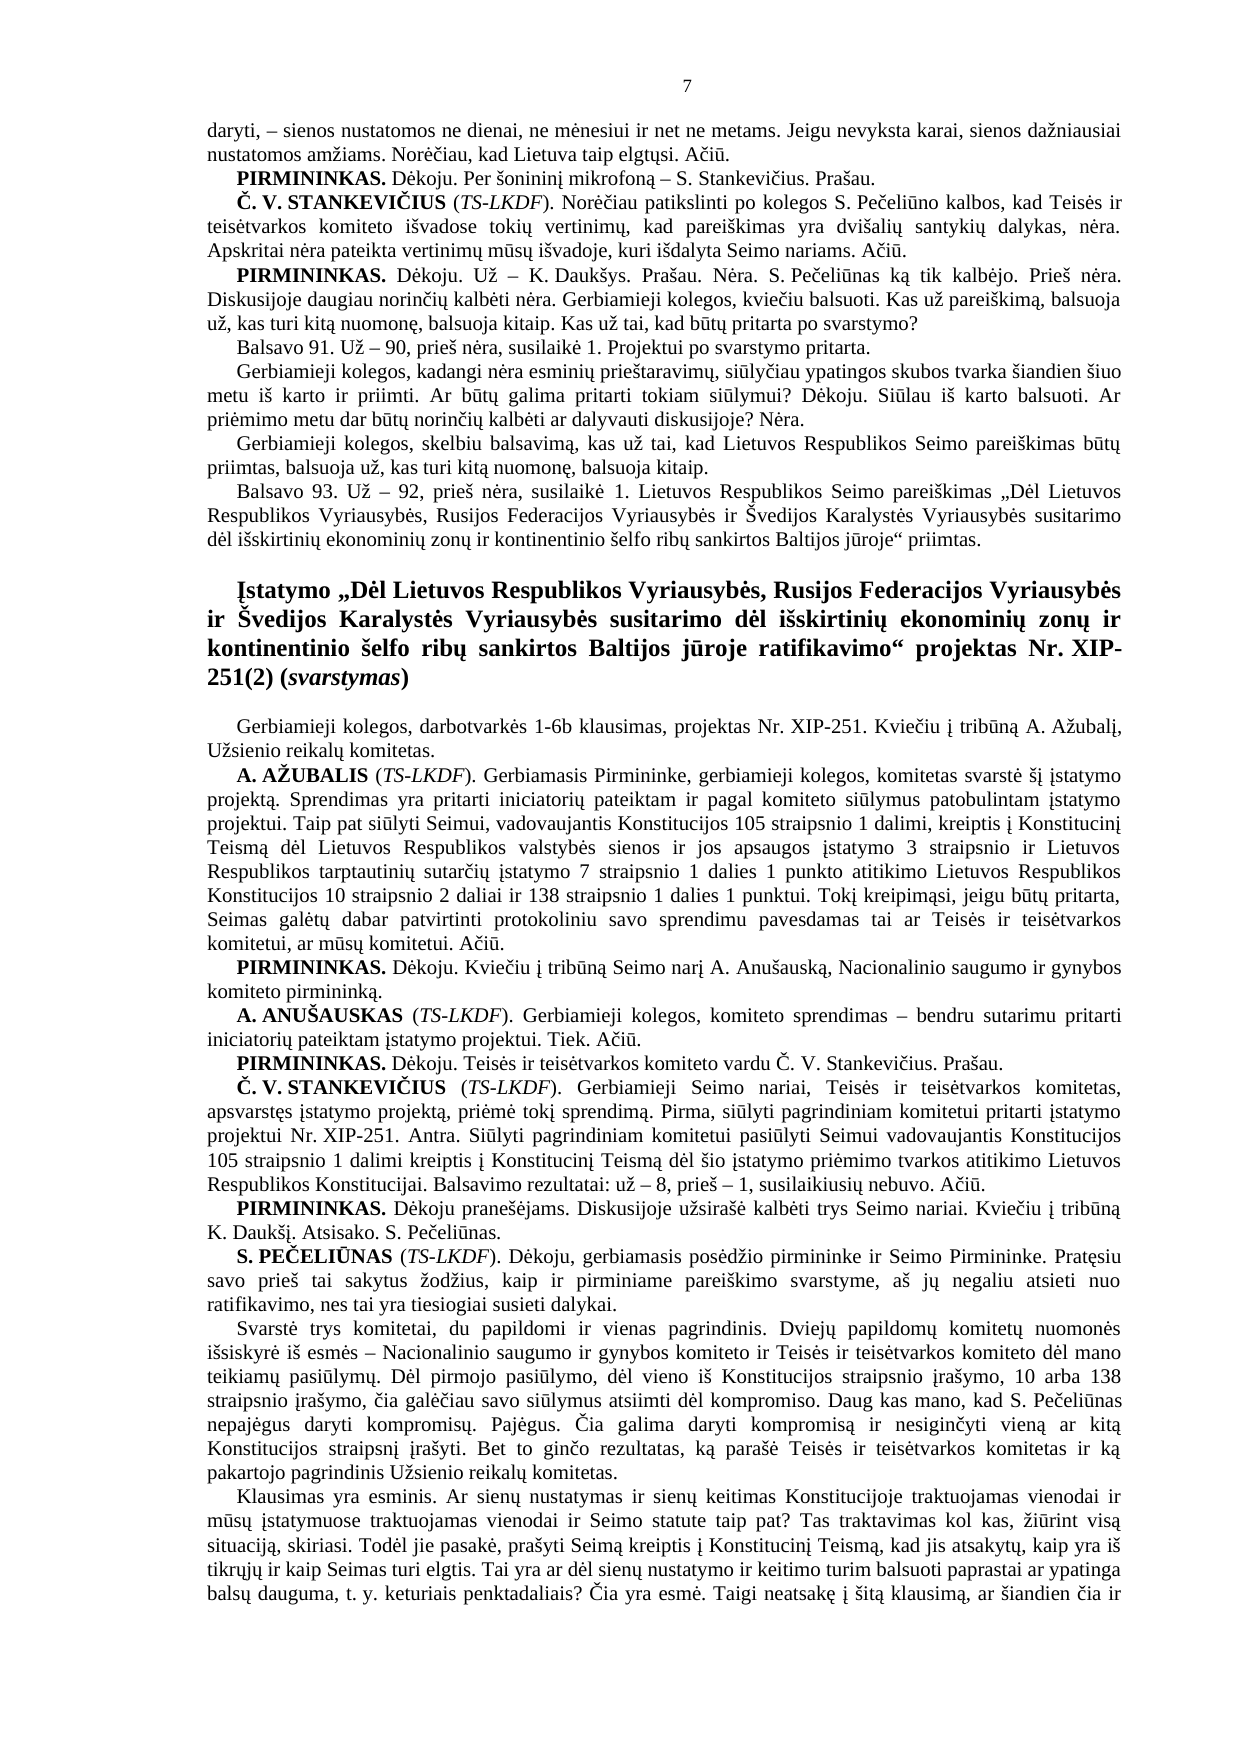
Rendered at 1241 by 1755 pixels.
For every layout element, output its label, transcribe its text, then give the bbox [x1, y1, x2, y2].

text Gerbiamieji kolegos, skelbiu balsavimą, kas už tai, kad Lietuvos Respublikos Seimo pareiškimas būtų priimtas, balsuoja už, kas turi kitą nuomonę, balsuoja kitaip. [207, 431, 1122, 479]
text Balsavo 91. Už – 90, prieš nėra, susilaikė 1. Projektui po svarstymo pritarta. [207, 335, 1122, 359]
text Klausimas yra esminis. Ar sienų nustatymas ir sienų keitimas Konstitucijoje traktuojamas vienodai ir mūsų įstatymuose traktuojamas vienodai ir Seimo statute taip pat? Tas traktavimas kol kas, žiūrint visą situaciją, skiriasi. Todėl jie pasakė, prašyti Seimą kreiptis į Konstitucinį Teismą, kad jis atsakytų, kaip yra iš tikrųjų ir kaip Seimas turi elgtis. Tai yra ar dėl sienų nustatymo ir keitimo turim balsuoti paprastai ar ypatinga balsų dauguma, t. y. keturiais penktadaliais? Čia yra esmė. Taigi neatsakę į šitą klausimą, ar šiandien čia ir [207, 1484, 1122, 1605]
text Č. V. STANKEVIČIUS (TS-LKDF). Gerbiamieji Seimo nariai, Teisės ir teisėtvarkos komitetas, apsvarstęs įstatymo projektą, priėmė tokį sprendimą. Pirma, siūlyti pagrindiniam komitetui pritarti įstatymo projektui Nr. XIP-251. Antra. Siūlyti pagrindiniam komitetui pasiūlyti Seimui vadovaujantis Konstitucijos 105 straipsnio 1 dalimi kreiptis į Konstitucinį Teismą dėl šio įstatymo priėmimo tvarkos atitikimo Lietuvos Respublikos Konstitucijai. Balsavimo rezultatai: už – 8, prieš – 1, susilaikiusių nebuvo. Ačiū. [207, 1075, 1122, 1196]
text PIRMININKAS. Dėkoju pranešėjams. Diskusijoje užsirašė kalbėti trys Seimo nariai. Kviečiu į tribūną K. Daukšį. Atsisako. S. Pečeliūnas. [207, 1196, 1122, 1244]
text S. PEČELIŪNAS (TS-LKDF). Dėkoju, gerbiamasis posėdžio pirmininke ir Seimo Pirmininke. Pratęsiu savo prieš tai sakytus žodžius, kaip ir pirminiame pareiškimo svarstyme, aš jų negaliu atsieti nuo ratifikavimo, nes tai yra tiesiogiai susieti dalykai. [207, 1244, 1122, 1316]
text PIRMININKAS. Dėkoju. Kviečiu į tribūną Seimo narį A. Anušauską, Nacionalinio saugumo ir gynybos komiteto pirmininką. [207, 955, 1122, 1003]
text Balsavo 93. Už – 92, prieš nėra, susilaikė 1. Lietuvos Respublikos Seimo pareiškimas „Dėl Lietuvos Respublikos Vyriausybės, Rusijos Federacijos Vyriausybės ir Švedijos Karalystės Vyriausybės susitarimo dėl išskirtinių ekonominių zonų ir kontinentinio šelfo ribų sankirtos Baltijos jūroje“ priimtas. [207, 479, 1122, 551]
text A. ANUŠAUSKAS (TS-LKDF). Gerbiamieji kolegos, komiteto sprendimas – bendru sutarimu pritarti iniciatorių pateiktam įstatymo projektui. Tiek. Ačiū. [207, 1003, 1122, 1051]
text Gerbiamieji kolegos, darbotvarkės 1-6b klausimas, projektas Nr. XIP-251. Kviečiu į tribūną A. Ažubalį, Užsienio reikalų komitetas. [207, 714, 1122, 762]
text PIRMININKAS. Dėkoju. Už – K. Daukšys. Prašau. Nėra. S. Pečeliūnas ką tik kalbėjo. Prieš nėra. Diskusijoje daugiau norinčių kalbėti nėra. Gerbiamieji kolegos, kviečiu balsuoti. Kas už pareiškimą, balsuoja už, kas turi kitą nuomonę, balsuoja kitaip. Kas už tai, kad būtų pritarta po svarstymo? [207, 262, 1122, 335]
text Č. V. STANKEVIČIUS (TS-LKDF). Norėčiau patikslinti po kolegos S. Pečeliūno kalbos, kad Teisės ir teisėtvarkos komiteto išvadose tokių vertinimų, kad pareiškimas yra dvišalių santykių dalykas, nėra. Apskritai nėra pateikta vertinimų mūsų išvadoje, kuri išdalyta Seimo nariams. Ačiū. [207, 190, 1122, 262]
text A. AŽUBALIS (TS-LKDF). Gerbiamasis Pirmininke, gerbiamieji kolegos, komitetas svarstė šį įstatymo projektą. Sprendimas yra pritarti iniciatorių pateiktam ir pagal komiteto siūlymus patobulintam įstatymo projektui. Taip pat siūlyti Seimui, vadovaujantis Konstitucijos 105 straipsnio 1 dalimi, kreiptis į Konstitucinį Teismą dėl Lietuvos Respublikos valstybės sienos ir jos apsaugos įstatymo 3 straipsnio ir Lietuvos Respublikos tarptautinių sutarčių įstatymo 7 straipsnio 1 dalies 1 punkto atitikimo Lietuvos Respublikos Konstitucijos 10 straipsnio 2 daliai ir 138 straipsnio 1 dalies 1 punktui. Tokį kreipimąsi, jeigu būtų pritarta, Seimas galėtų dabar patvirtinti protokoliniu savo sprendimu pavesdamas tai ar Teisės ir teisėtvarkos komitetui, ar mūsų komitetui. Ačiū. [207, 762, 1122, 955]
text Svarstė trys komitetai, du papildomi ir vienas pagrindinis. Dviejų papildomų komitetų nuomonės išsiskyrė iš esmės – Nacionalinio saugumo ir gynybos komiteto ir Teisės ir teisėtvarkos komiteto dėl mano teikiamų pasiūlymų. Dėl pirmojo pasiūlymo, dėl vieno iš Konstitucijos straipsnio įrašymo, 10 arba 138 straipsnio įrašymo, čia galėčiau savo siūlymus atsiimti dėl kompromiso. Daug kas mano, kad S. Pečeliūnas nepajėgus daryti kompromisų. Pajėgus. Čia galima daryti kompromisą ir nesiginčyti vieną ar kitą Konstitucijos straipsnį įrašyti. Bet to ginčo rezultatas, ką parašė Teisės ir teisėtvarkos komitetas ir ką pakartojo pagrindinis Užsienio reikalų komitetas. [207, 1316, 1122, 1484]
text PIRMININKAS. Dėkoju. Teisės ir teisėtvarkos komiteto vardu Č. V. Stankevičius. Prašau. [207, 1051, 1122, 1075]
text Gerbiamieji kolegos, kadangi nėra esminių prieštaravimų, siūlyčiau ypatingos skubos tvarka šiandien šiuo metu iš karto ir priimti. Ar būtų galima pritarti tokiam siūlymui? Dėkoju. Siūlau iš karto balsuoti. Ar priėmimo metu dar būtų norinčių kalbėti ar dalyvauti diskusijoje? Nėra. [207, 359, 1122, 431]
text PIRMININKAS. Dėkoju. Per šonininį mikrofoną – S. Stankevičius. Prašau. [207, 166, 1122, 190]
text daryti, – sienos nustatomos ne dienai, ne mėnesiui ir net ne metams. Jeigu nevyksta karai, sienos dažniausiai nustatomos amžiams. Norėčiau, kad Lietuva taip elgtųsi. Ačiū. [207, 118, 1122, 166]
text Įstatymo „Dėl Lietuvos Respublikos Vyriausybės, Rusijos Federacijos Vyriausybės ir Švedijos Karalystės Vyriausybės susitarimo dėl išskirtinių ekonominių zonų ir kontinentinio šelfo ribų sankirtos Baltijos jūroje ratifikavimo“ projektas Nr. XIP-251(2) (svarstymas) [207, 575, 1122, 690]
